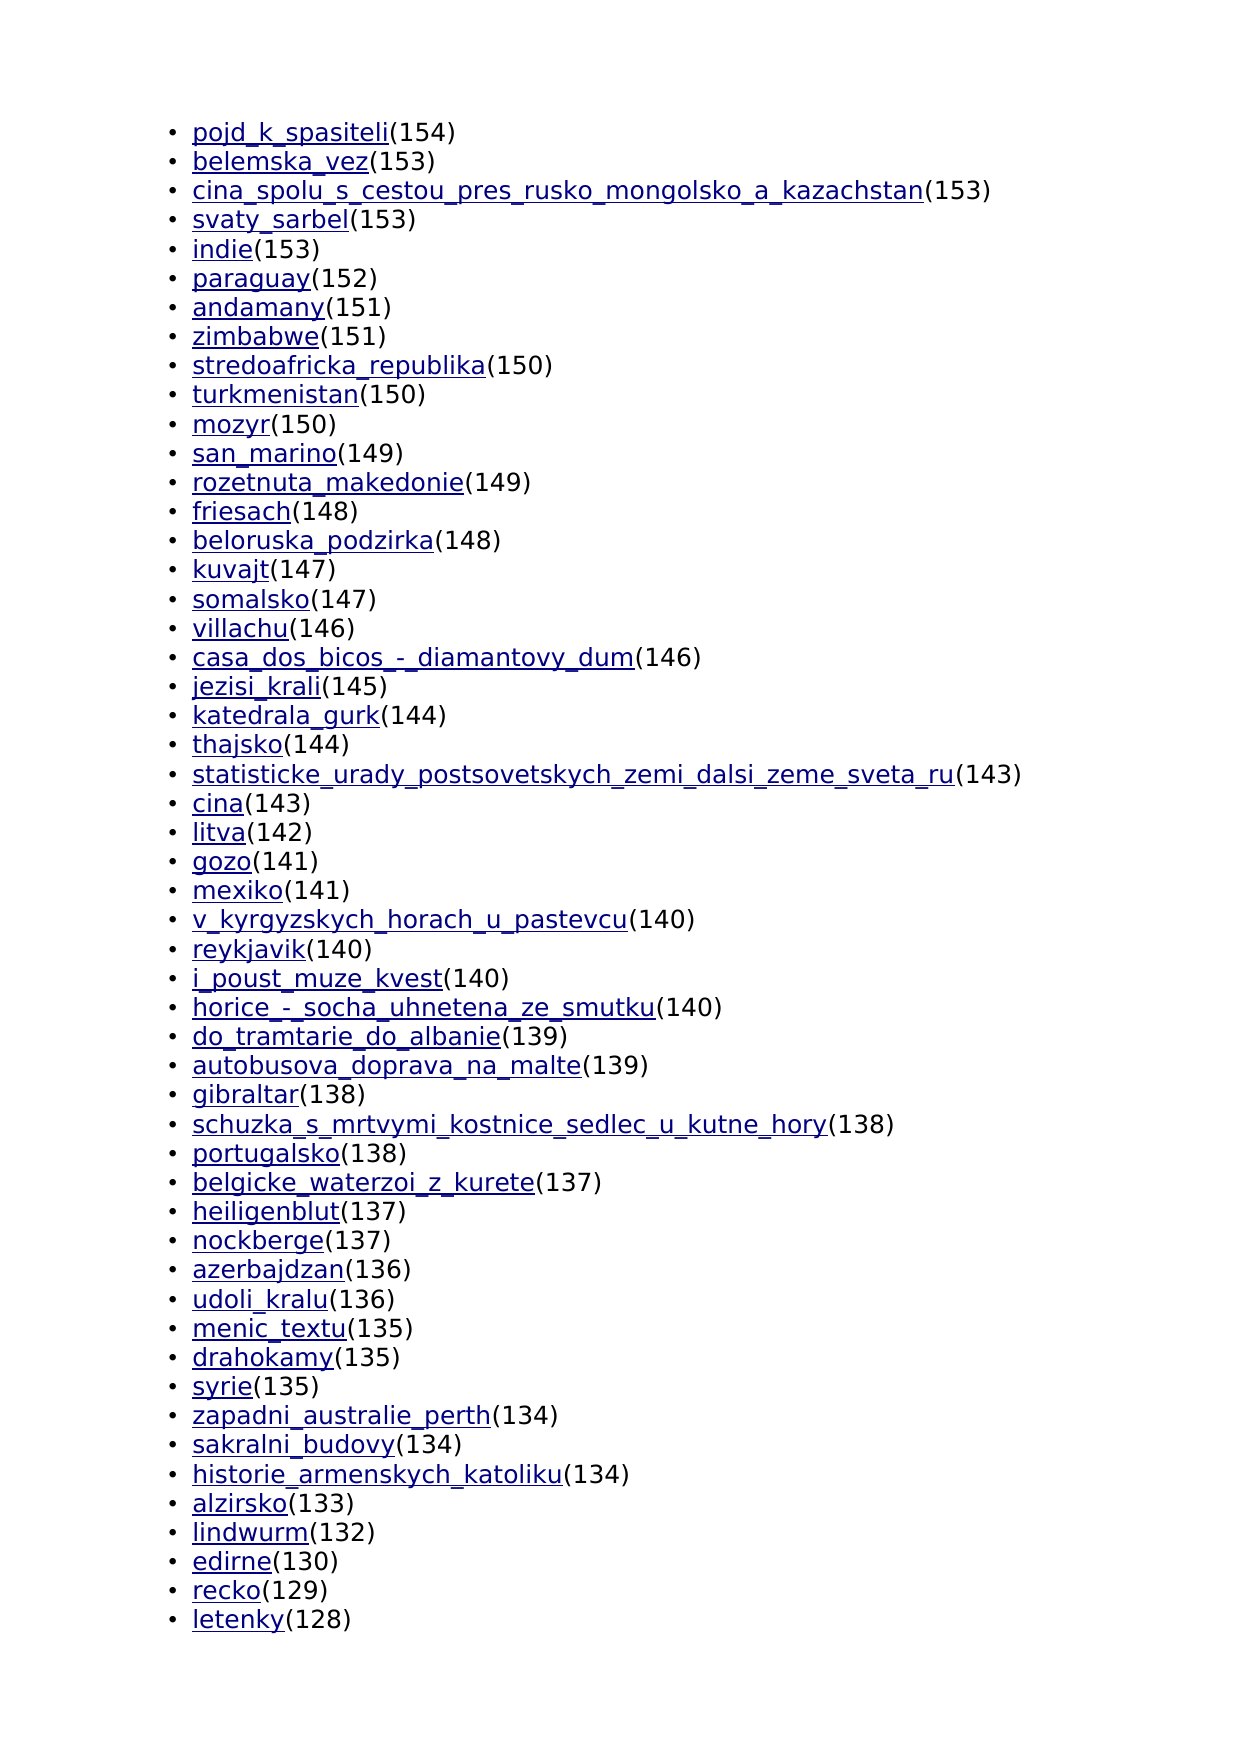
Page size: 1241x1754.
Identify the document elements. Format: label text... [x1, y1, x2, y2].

list do_tramtarie_do_albanie(139) [177, 1022, 1122, 1051]
list horice_-_socha_uhnetena_ze_smutku(140) [177, 993, 1122, 1022]
list lindwurm(132) [177, 1518, 1122, 1547]
list beloruska_podzirka(148) [177, 526, 1122, 556]
list san_marino(149) [177, 439, 1122, 468]
list portugalsko(138) [177, 1139, 1122, 1168]
list reykjavik(140) [177, 935, 1122, 964]
list cina_spolu_s_cestou_pres_rusko_mongolsko_a_kazachstan(153) [177, 176, 1122, 206]
list zapadni_australie_perth(134) [177, 1401, 1122, 1431]
list stredoafricka_republika(150) [177, 351, 1122, 381]
list paraguay(152) [177, 264, 1122, 293]
list jezisi_krali(145) [177, 672, 1122, 701]
list autobusova_doprava_na_malte(139) [177, 1051, 1122, 1081]
list katedrala_gurk(144) [177, 701, 1122, 731]
list friesach(148) [177, 497, 1122, 526]
list somalsko(147) [177, 585, 1122, 614]
list litva(142) [177, 818, 1122, 847]
list nockberge(137) [177, 1226, 1122, 1256]
list belemska_vez(153) [177, 147, 1122, 176]
list andamany(151) [177, 293, 1122, 322]
list gibraltar(138) [177, 1081, 1122, 1110]
list mexiko(141) [177, 876, 1122, 906]
list casa_dos_bicos_-_diamantovy_dum(146) [177, 643, 1122, 672]
list turkmenistan(150) [177, 381, 1122, 410]
list sakralni_budovy(134) [177, 1431, 1122, 1460]
list azerbajdzan(136) [177, 1256, 1122, 1285]
list mozyr(150) [177, 410, 1122, 439]
list historie_armenskych_katoliku(134) [177, 1460, 1122, 1489]
list i_poust_muze_kvest(140) [177, 964, 1122, 993]
list syrie(135) [177, 1372, 1122, 1401]
list svaty_sarbel(153) [177, 206, 1122, 235]
list drahokamy(135) [177, 1343, 1122, 1372]
list v_kyrgyzskych_horach_u_pastevcu(140) [177, 906, 1122, 935]
list kuvajt(147) [177, 556, 1122, 585]
list statisticke_urady_postsovetskych_zemi_dalsi_zeme_sveta_ru(143) [177, 760, 1122, 789]
list menic_textu(135) [177, 1314, 1122, 1343]
list recko(129) [177, 1576, 1122, 1606]
list cina(143) [177, 789, 1122, 818]
list belgicke_waterzoi_z_kurete(137) [177, 1168, 1122, 1197]
list letenky(128) [177, 1606, 1122, 1635]
list rozetnuta_makedonie(149) [177, 468, 1122, 497]
list thajsko(144) [177, 731, 1122, 760]
list zimbabwe(151) [177, 322, 1122, 351]
list pojd_k_spasiteli(154) [177, 118, 1122, 147]
list villachu(146) [177, 614, 1122, 643]
list alzirsko(133) [177, 1489, 1122, 1518]
list heiligenblut(137) [177, 1197, 1122, 1226]
list edirne(130) [177, 1547, 1122, 1576]
list udoli_kralu(136) [177, 1285, 1122, 1314]
list schuzka_s_mrtvymi_kostnice_sedlec_u_kutne_hory(138) [177, 1110, 1122, 1139]
list gozo(141) [177, 847, 1122, 876]
list indie(153) [177, 235, 1122, 264]
